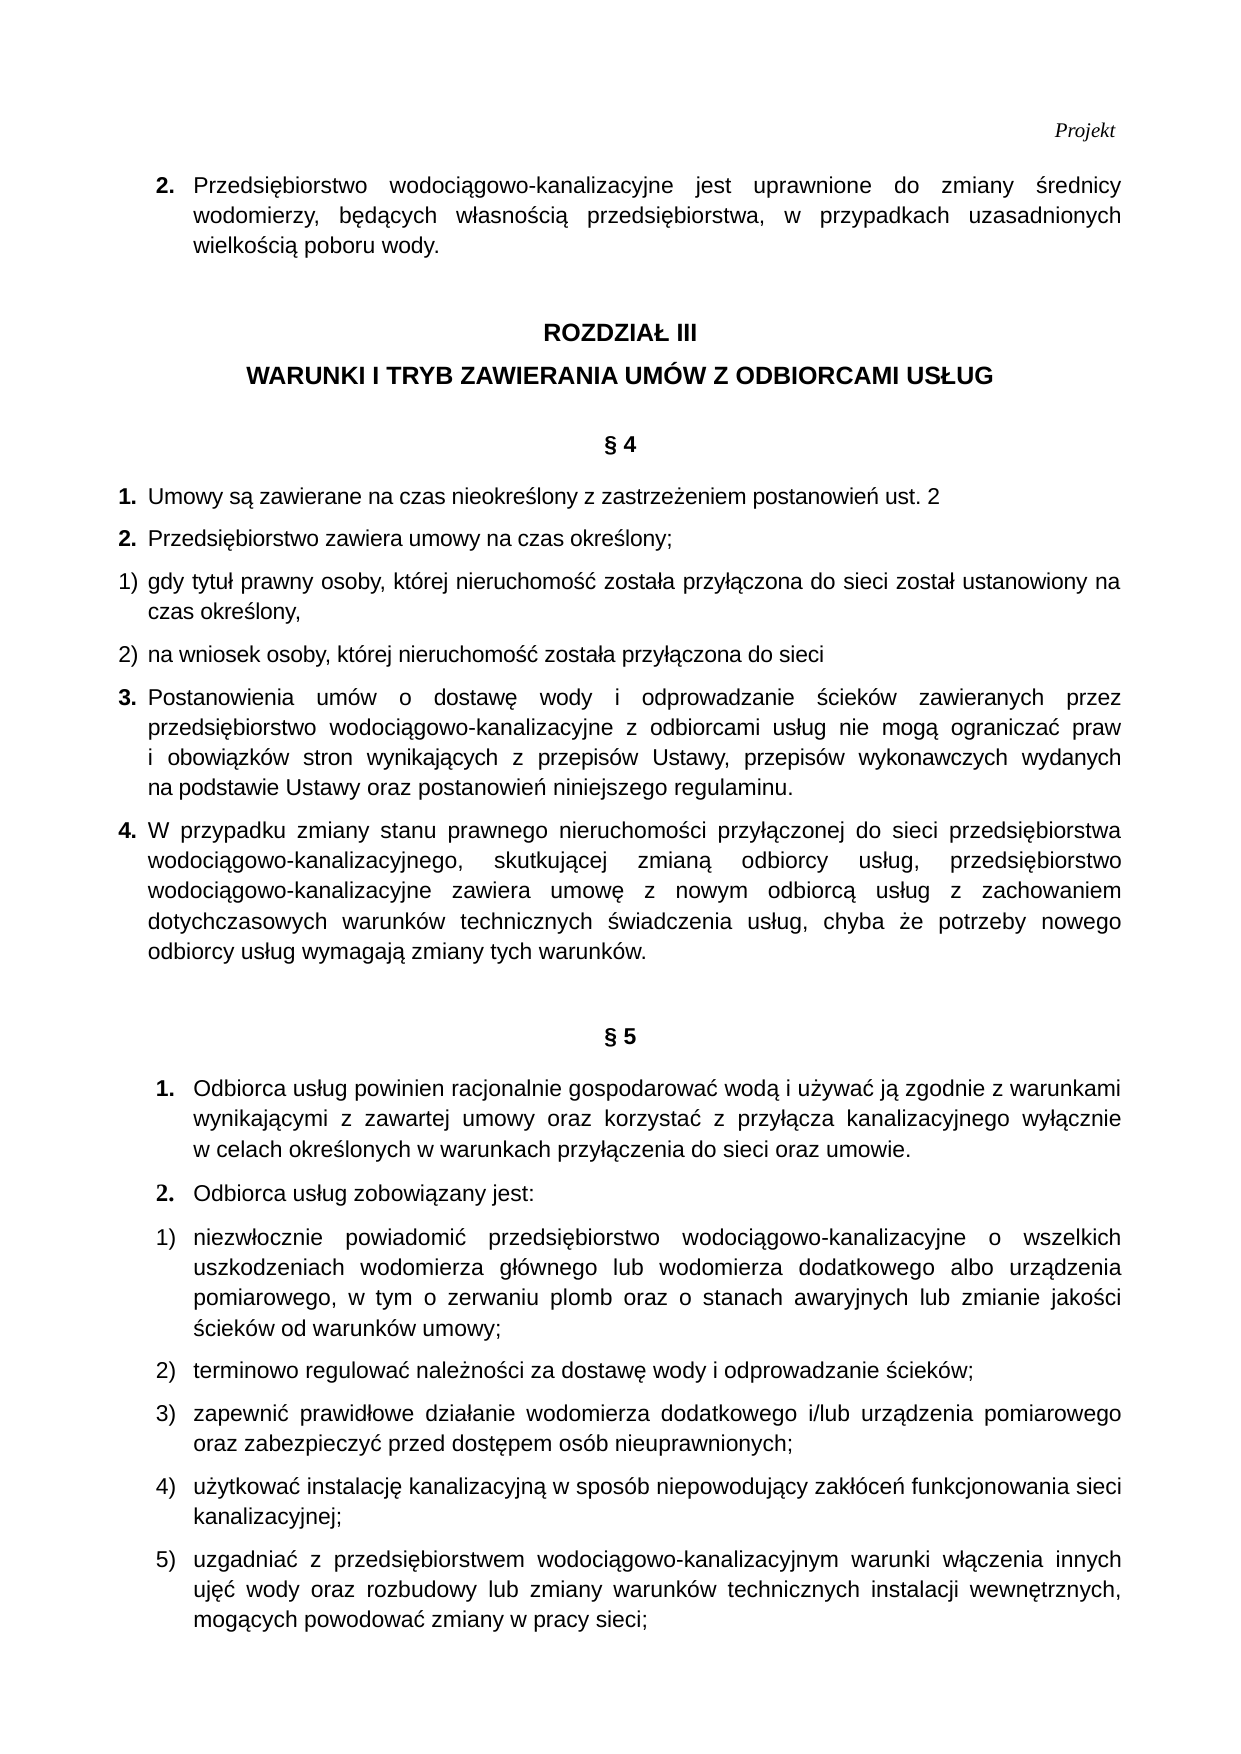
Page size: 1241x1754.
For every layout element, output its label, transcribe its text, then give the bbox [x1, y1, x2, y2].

list Odbiorca usług powinien racjonalnie gospodarować wodą i używać ją zgodnie z warunkami wynikającymi z zawartej umowy oraz korzystać z przyłącza kanalizacyjnego wyłącznie w celach określonych w warunkach przyłączenia do sieci oraz umowie. [156, 1075, 1122, 1162]
list niezwłocznie powiadomić przedsiębiorstwo wodociągowo-kanalizacyjne o wszelkich uszkodzeniach wodomierza głównego lub wodomierza dodatkowego albo urządzenia pomiarowego, w tym o zerwaniu plomb oraz o stanach awaryjnych lub zmianie jakości ścieków od warunków umowy; [156, 1224, 1122, 1341]
list uzgadniać z przedsiębiorstwem wodociągowo-kanalizacyjnym warunki włączenia innych ujęć wody oraz rozbudowy lub zmiany warunków technicznych instalacji wewnętrznych, mogących powodować zmiany w pracy sieci; [156, 1546, 1122, 1632]
list na wniosek osoby, której nieruchomość została przyłączona do sieci [118, 641, 1122, 667]
text ROZDZIAŁ III [118, 317, 1122, 346]
list W przypadku zmiany stanu prawnego nieruchomości przyłączonej do sieci przedsiębiorstwa wodociągowo-kanalizacyjnego, skutkującej zmianą odbiorcy usług, przedsiębiorstwo wodociągowo-kanalizacyjne zawiera umowę z nowym odbiorcą usług z zachowaniem dotychczasowych warunków technicznych świadczenia usług, chyba że potrzeby nowego odbiorcy usług wymagają zmiany tych warunków. [118, 817, 1122, 964]
list Przedsiębiorstwo zawiera umowy na czas określony; [118, 525, 1122, 552]
list Postanowienia umów o dostawę wody i odprowadzanie ścieków zawieranych przez przedsiębiorstwo wodociągowo-kanalizacyjne z odbiorcami usług nie mogą ograniczać praw i obowiązków stron wynikających z przepisów Ustawy, przepisów wykonawczych wydanych na podstawie Ustawy oraz postanowień niniejszego regulaminu. [118, 684, 1122, 801]
list gdy tytuł prawny osoby, której nieruchomość została przyłączona do sieci został ustanowiony na czas określony, [118, 568, 1122, 624]
text WARUNKI I TRYB ZAWIERANIA UMÓW Z ODBIORCAMI USŁUG [118, 361, 1122, 389]
list terminowo regulować należności za dostawę wody i odprowadzanie ścieków; [156, 1357, 1122, 1383]
text § 5 [118, 1023, 1122, 1049]
list Odbiorca usług zobowiązany jest: [156, 1178, 1122, 1207]
list zapewnić prawidłowe działanie wodomierza dodatkowego i/lub urządzenia pomiarowego oraz zabezpieczyć przed dostępem osób nieuprawnionych; [156, 1400, 1122, 1456]
text § 4 [118, 431, 1122, 457]
list Umowy są zawierane na czas nieokreślony z zastrzeżeniem postanowień ust. 2 [118, 483, 1122, 509]
list użytkować instalację kanalizacyjną w sposób niepowodujący zakłóceń funkcjonowania sieci kanalizacyjnej; [156, 1473, 1122, 1529]
list Przedsiębiorstwo wodociągowo-kanalizacyjne jest uprawnione do zmiany średnicy wodomierzy, będących własnością przedsiębiorstwa, w przypadkach uzasadnionych wielkością poboru wody. [156, 172, 1122, 258]
